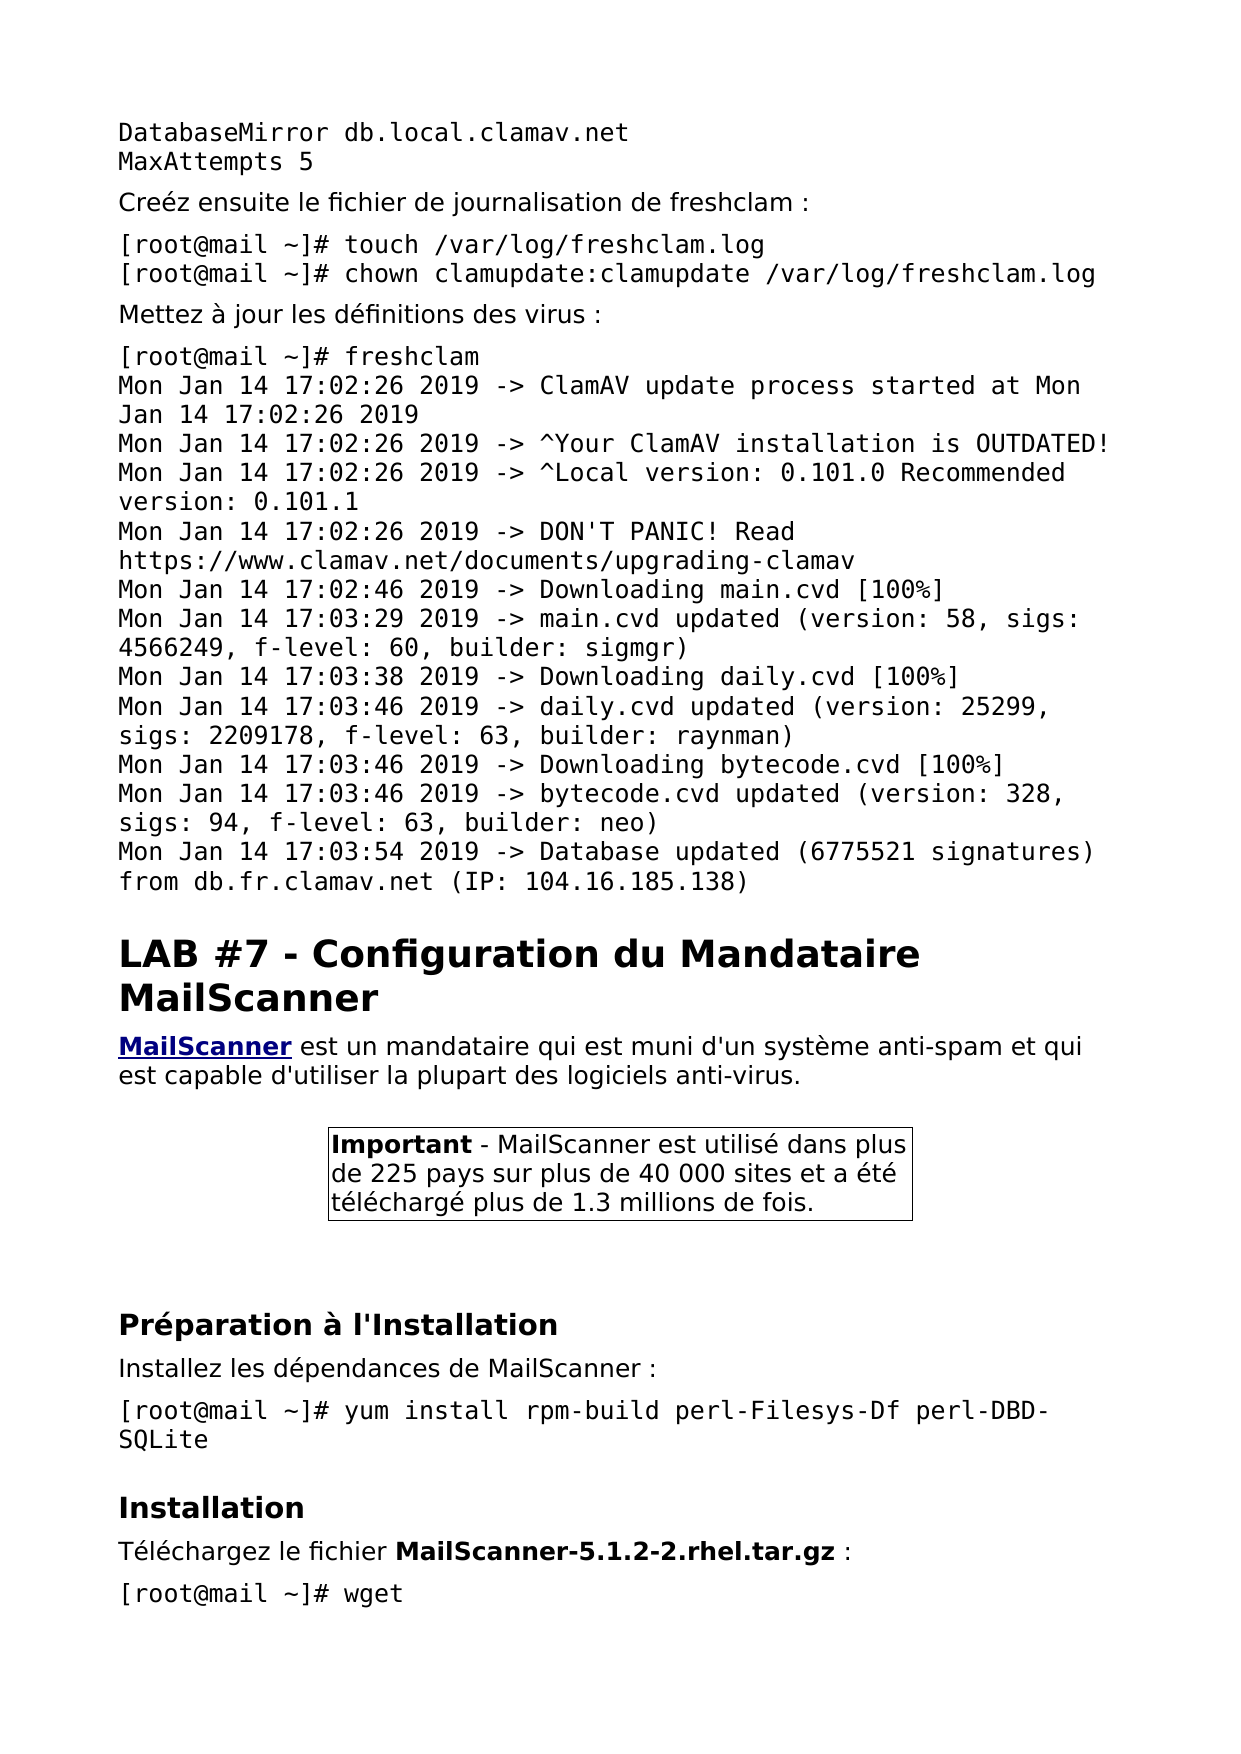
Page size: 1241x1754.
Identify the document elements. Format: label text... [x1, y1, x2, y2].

text Installez les dépendances de MailScanner : [118, 1354, 1122, 1383]
subtitle LAB #7 - Configuration du Mandataire MailScanner [118, 933, 1122, 1020]
text Mettez à jour les définitions des virus : [118, 300, 1122, 329]
text [root@mail ~]# touch /var/log/freshclam.log [root@mail ~]# chown clamupdate:clamupdate /var/log/freshclam.log [118, 230, 1122, 288]
text MailScanner est un mandataire qui est muni d'un système anti-spam et qui est capable d'utiliser la plupart des logiciels anti-virus. [118, 1032, 1122, 1091]
subtitle Préparation à l'Installation [118, 1308, 1122, 1342]
text [root@mail ~]# freshclam Mon Jan 14 17:02:26 2019 -> ClamAV update process started at Mon Jan 14 17:02:26 2019 Mon Jan 14 17:02:26 2019 -> ^Your ClamAV installation is OUTDATED! Mon Jan 14 17:02:26 2019 -> ^Local version: 0.101.0 Recommended version: 0.101.1 Mon Jan 14 17:02:26 2019 -> DON'T PANIC! Read https://www.clamav.net/documents/upgrading-clamav Mon Jan 14 17:02:46 2019 -> Downloading main.cvd [100%] Mon Jan 14 17:03:29 2019 -> main.cvd updated (version: 58, sigs: 4566249, f-level: 60, builder: sigmgr) Mon Jan 14 17:03:38 2019 -> Downloading daily.cvd [100%] Mon Jan 14 17:03:46 2019 -> daily.cvd updated (version: 25299, sigs: 2209178, f-level: 63, builder: raynman) Mon Jan 14 17:03:46 2019 -> Downloading bytecode.cvd [100%] Mon Jan 14 17:03:46 2019 -> bytecode.cvd updated (version: 328, sigs: 94, f-level: 63, builder: neo) Mon Jan 14 17:03:54 2019 -> Database updated (6775521 signatures) from db.fr.clamav.net (IP: 104.16.185.138) [118, 342, 1122, 896]
text [root@mail ~]# yum install rpm-build perl-Filesys-Df perl-DBD-SQLite [118, 1396, 1122, 1454]
text Creéz ensuite le fichier de journalisation de freshclam : [118, 188, 1122, 217]
subtitle Installation [118, 1491, 1122, 1525]
text Téléchargez le fichier MailScanner-5.1.2-2.rhel.tar.gz : [118, 1537, 1122, 1567]
text [root@mail ~]# wget [118, 1579, 1122, 1608]
table_header Important - MailScanner est utilisé dans plus de 225 pays sur plus de 40 000 sites et a été téléchargé plus de 1.3 millions de fois. [329, 1128, 912, 1220]
text DatabaseMirror db.local.clamav.net MaxAttempts 5 [118, 118, 1122, 176]
